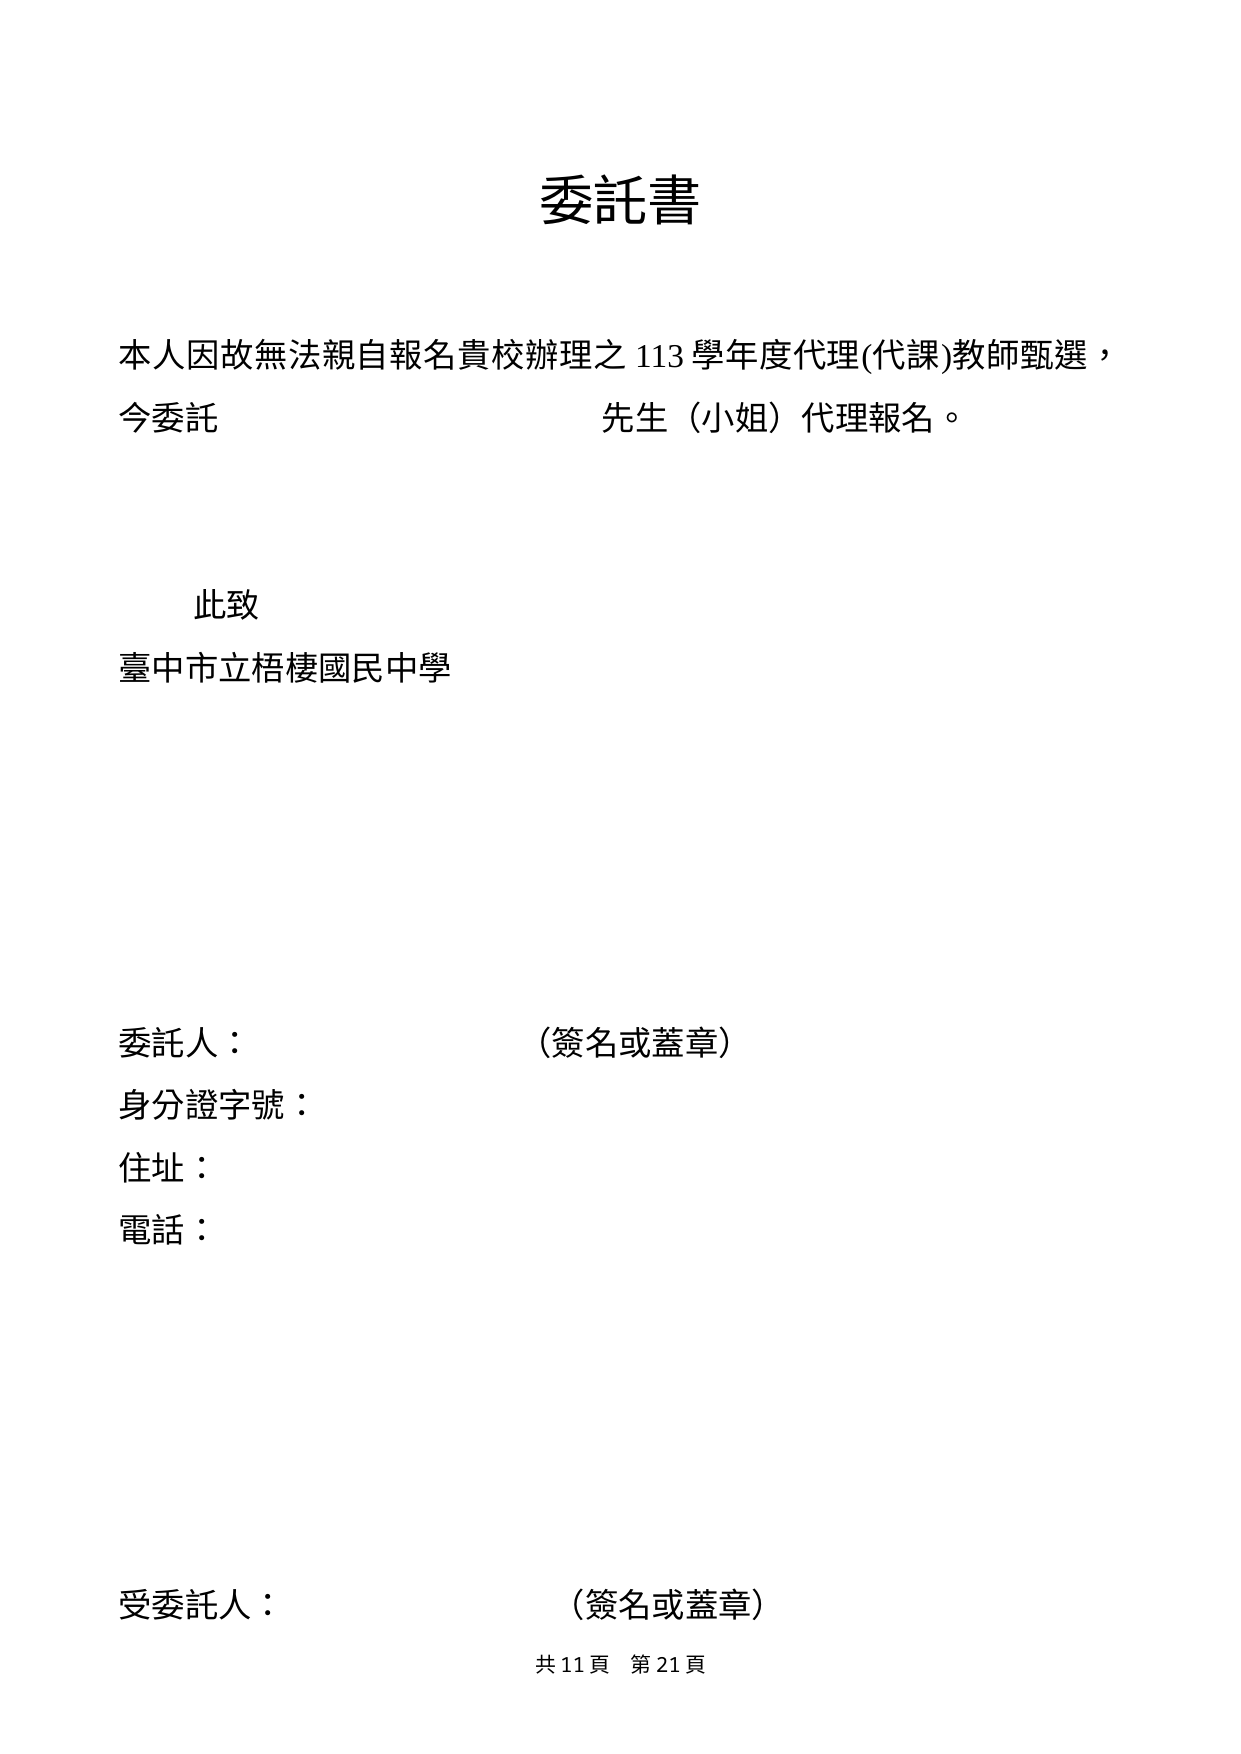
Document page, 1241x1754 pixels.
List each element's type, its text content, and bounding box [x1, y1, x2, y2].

text 身分證字號： [118, 1061, 1122, 1124]
text 委託人： （簽名或蓋章） [118, 999, 1122, 1061]
text 此致 [118, 561, 1122, 624]
text 本人因故無法親自報名貴校辦理之113學年度代理(代課)教師甄選，今委託 先生（小姐）代理報名。 [118, 311, 1122, 436]
text 受委託人： （簽名或蓋章） [118, 1561, 1122, 1624]
text 電話： [118, 1186, 1122, 1249]
text 臺中市立梧棲國民中學 [118, 624, 1122, 686]
text 委託書 [118, 124, 1122, 249]
text 住址： [118, 1124, 1122, 1186]
